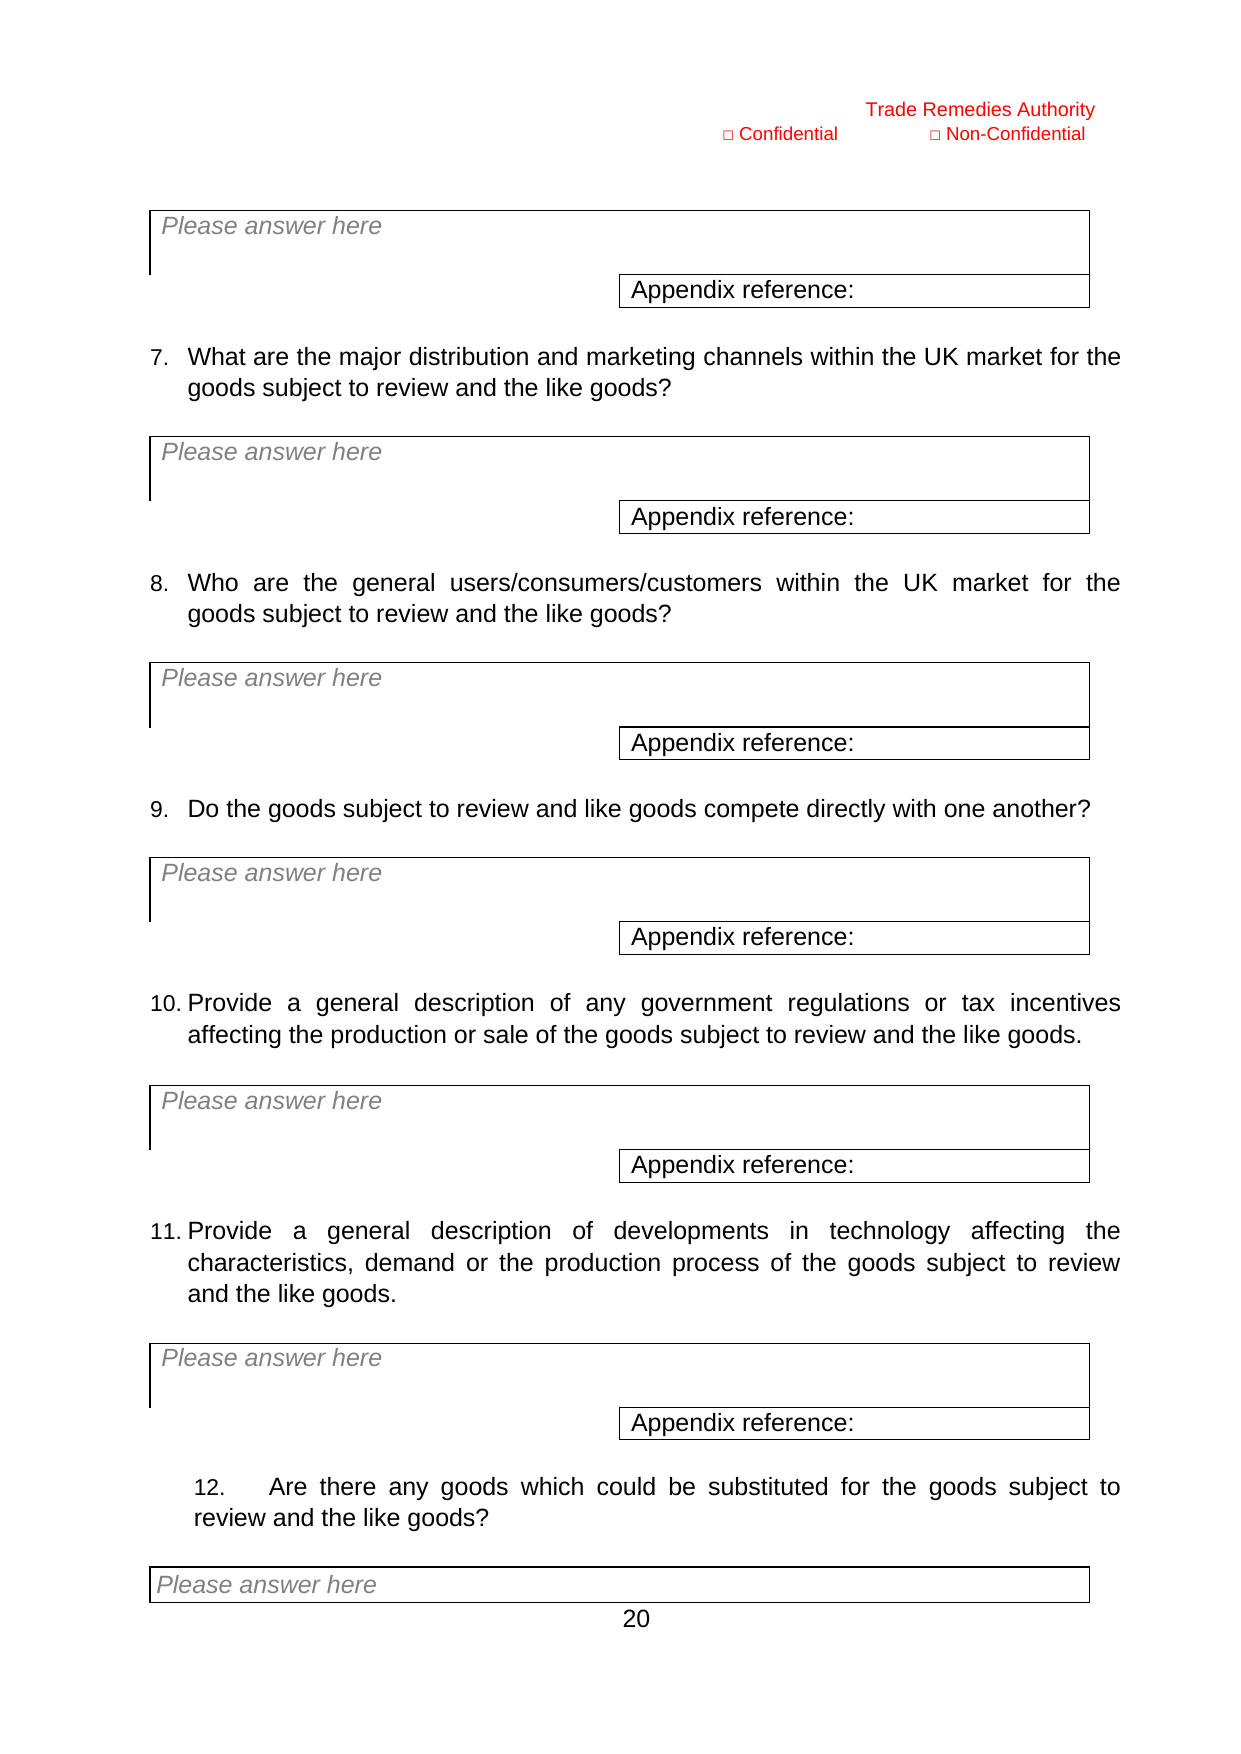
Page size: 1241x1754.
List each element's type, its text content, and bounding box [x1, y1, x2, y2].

list What are the major distribution and marketing channels within the UK market for the goods subject to review and the like goods? [150, 342, 1122, 402]
table_cell [150, 1150, 619, 1182]
list Who are the general users/consumers/customers within the UK market for the goods subject to review and the like goods? [150, 568, 1122, 628]
list Are there any goods which could be substituted for the goods subject to review and the like goods? [193, 1472, 1122, 1532]
table_cell Appendix reference: [620, 1150, 1089, 1182]
table_cell [150, 275, 619, 307]
table_header Please answer here [151, 858, 1089, 921]
table_header Please answer here [151, 437, 1089, 500]
table_cell Appendix reference: [620, 501, 1089, 533]
table_cell Appendix reference: [620, 275, 1089, 307]
table_header Please answer here [151, 1344, 1089, 1407]
table_cell Appendix reference: [620, 1408, 1089, 1439]
table_cell Appendix reference: [620, 922, 1089, 953]
list Provide a general description of any government regulations or tax incentives affecting the production or sale of the goods subject to review and the like goods. [150, 988, 1122, 1050]
table_header Please answer here [151, 1568, 1089, 1602]
table_cell [150, 501, 619, 533]
list Provide a general description of developments in technology affecting the characteristics, demand or the production process of the goods subject to review and the like goods. [150, 1216, 1122, 1308]
table_header Please answer here [151, 663, 1089, 726]
table_header Please answer here [151, 1086, 1089, 1149]
table_cell [150, 922, 619, 953]
table_cell [150, 728, 619, 759]
list Do the goods subject to review and like goods compete directly with one another? [150, 794, 1122, 822]
table_cell [150, 1408, 619, 1439]
table_cell Appendix reference: [620, 728, 1089, 759]
table_header Please answer here [151, 211, 1089, 274]
